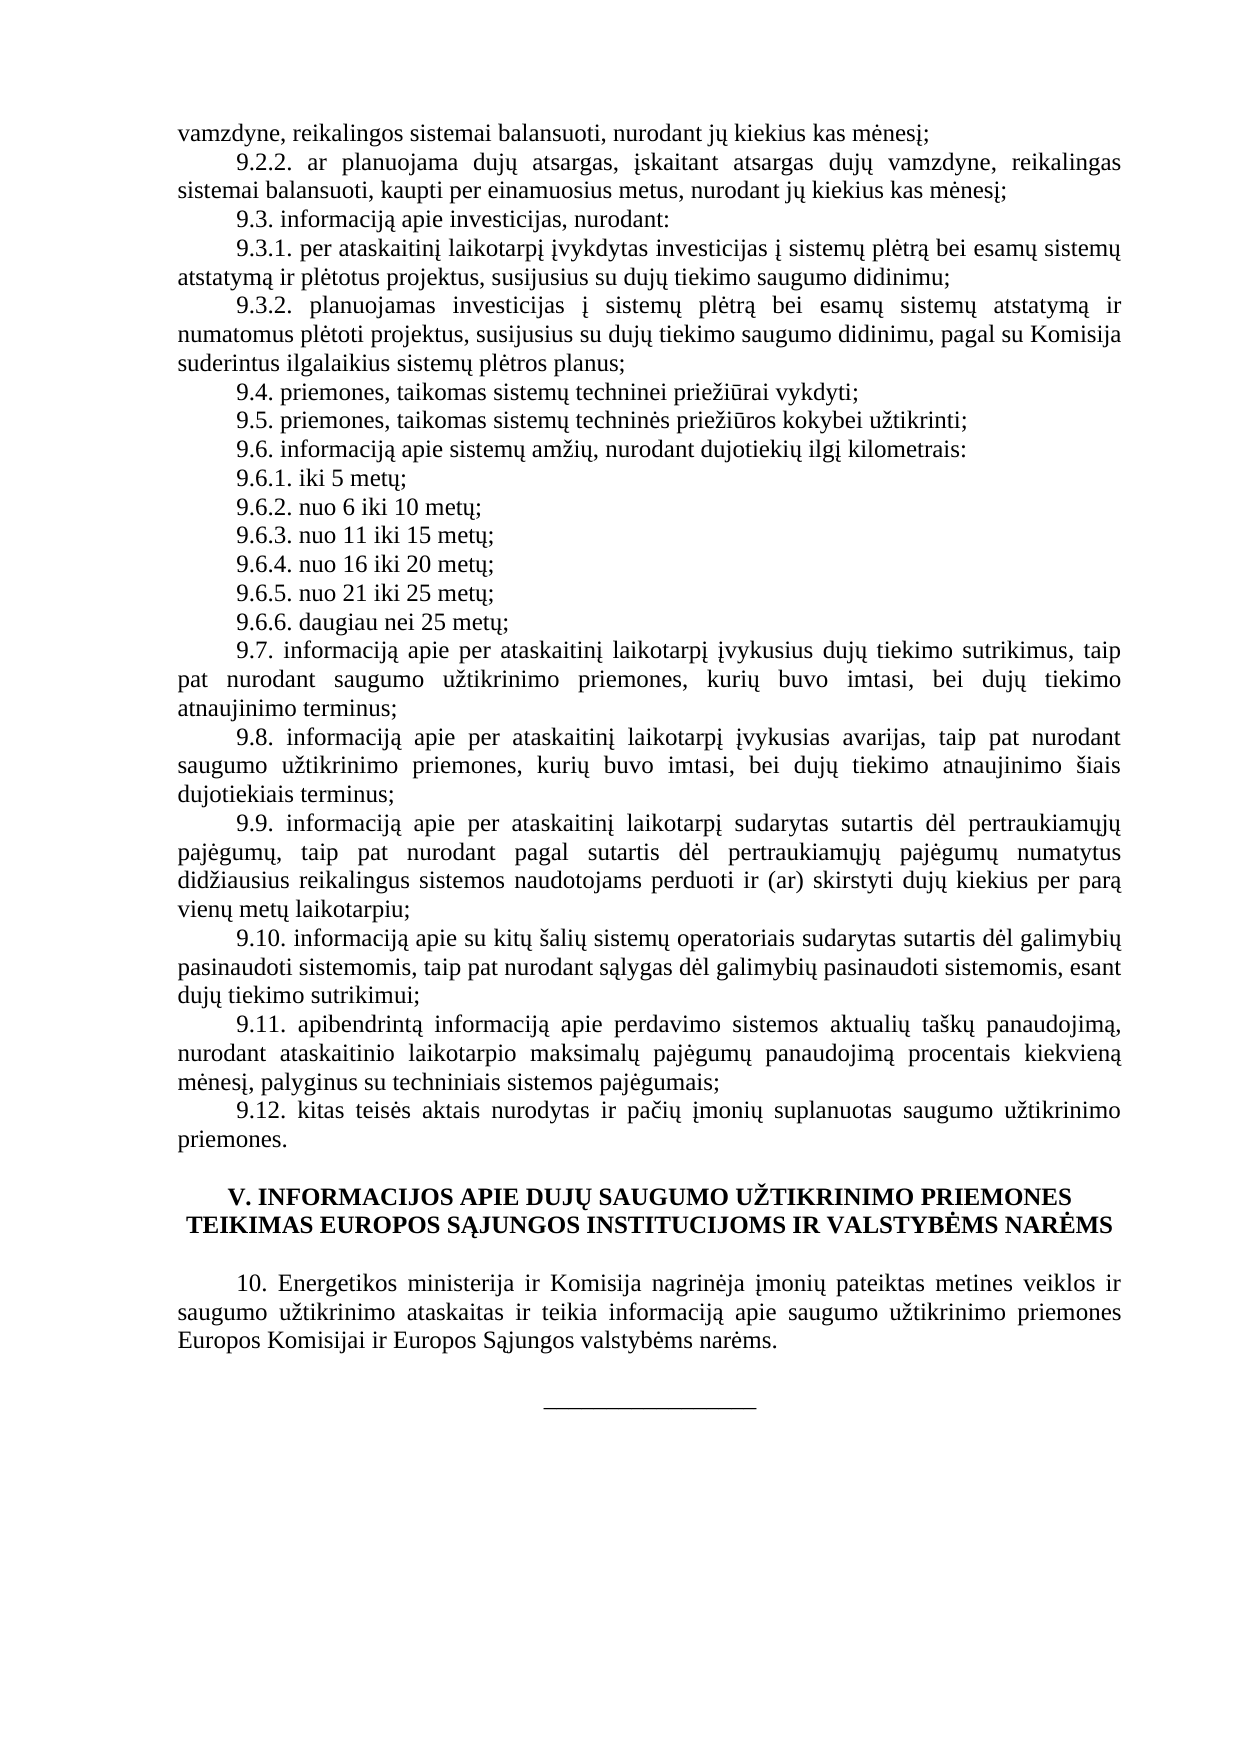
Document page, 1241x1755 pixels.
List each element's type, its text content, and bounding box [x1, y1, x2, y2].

text 9.9. informaciją apie per ataskaitinį laikotarpį sudarytas sutartis dėl pertraukiamųjų pajėgumų, taip pat nurodant pagal sutartis dėl pertraukiamųjų pajėgumų numatytus didžiausius reikalingus sistemos naudotojams perduoti ir (ar) skirstyti dujų kiekius per parą vienų metų laikotarpiu; [177, 808, 1122, 923]
text 9.3.1. per ataskaitinį laikotarpį įvykdytas investicijas į sistemų plėtrą bei esamų sistemų atstatymą ir plėtotus projektus, susijusius su dujų tiekimo saugumo didinimu; [177, 233, 1122, 291]
text 9.8. informaciją apie per ataskaitinį laikotarpį įvykusias avarijas, taip pat nurodant saugumo užtikrinimo priemones, kurių buvo imtasi, bei dujų tiekimo atnaujinimo šiais dujotiekiais terminus; [177, 722, 1122, 808]
text 9.3. informaciją apie investicijas, nurodant: [177, 204, 1122, 233]
text 9.6.6. daugiau nei 25 metų; [177, 607, 1122, 636]
text 9.6.4. nuo 16 iki 20 metų; [177, 549, 1122, 578]
text 9.6.1. iki 5 metų; [177, 463, 1122, 492]
text 9.3.2. planuojamas investicijas į sistemų plėtrą bei esamų sistemų atstatymą ir numatomus plėtoti projektus, susijusius su dujų tiekimo saugumo didinimu, pagal su Komisija suderintus ilgalaikius sistemų plėtros planus; [177, 291, 1122, 377]
text V. INFORMACIJOS APIE DUJŲ SAUGUMO UŽTIKRINIMO PRIEMONES TEIKIMAS EUROPOS SĄJUNGOS INSTITUCIJOMS IR VALSTYBĖMS NARĖMS [177, 1182, 1122, 1239]
text 9.4. priemones, taikomas sistemų techninei priežiūrai vykdyti; [177, 377, 1122, 406]
text 9.6.3. nuo 11 iki 15 metų; [177, 521, 1122, 549]
text 9.5. priemones, taikomas sistemų techninės priežiūros kokybei užtikrinti; [177, 406, 1122, 434]
text 9.6. informaciją apie sistemų amžių, nurodant dujotiekių ilgį kilometrais: [177, 434, 1122, 463]
text vamzdyne, reikalingos sistemai balansuoti, nurodant jų kiekius kas mėnesį; [177, 118, 1122, 147]
text 9.6.5. nuo 21 iki 25 metų; [177, 578, 1122, 607]
text 9.10. informaciją apie su kitų šalių sistemų operatoriais sudarytas sutartis dėl galimybių pasinaudoti sistemomis, taip pat nurodant sąlygas dėl galimybių pasinaudoti sistemomis, esant dujų tiekimo sutrikimui; [177, 923, 1122, 1009]
text 9.7. informaciją apie per ataskaitinį laikotarpį įvykusius dujų tiekimo sutrikimus, taip pat nurodant saugumo užtikrinimo priemones, kurių buvo imtasi, bei dujų tiekimo atnaujinimo terminus; [177, 636, 1122, 722]
text 9.6.2. nuo 6 iki 10 metų; [177, 492, 1122, 521]
text 9.2.2. ar planuojama dujų atsargas, įskaitant atsargas dujų vamzdyne, reikalingas sistemai balansuoti, kaupti per einamuosius metus, nurodant jų kiekius kas mėnesį; [177, 147, 1122, 204]
text 10. Energetikos ministerija ir Komisija nagrinėja įmonių pateiktas metines veiklos ir saugumo užtikrinimo ataskaitas ir teikia informaciją apie saugumo užtikrinimo priemones Europos Komisijai ir Europos Sąjungos valstybėms narėms. [177, 1268, 1122, 1354]
text 9.12. kitas teisės aktais nurodytas ir pačių įmonių suplanuotas saugumo užtikrinimo priemones. [177, 1096, 1122, 1153]
text _________________ [177, 1383, 1122, 1412]
text 9.11. apibendrintą informaciją apie perdavimo sistemos aktualių taškų panaudojimą, nurodant ataskaitinio laikotarpio maksimalų pajėgumų panaudojimą procentais kiekvieną mėnesį, palyginus su techniniais sistemos pajėgumais; [177, 1009, 1122, 1096]
